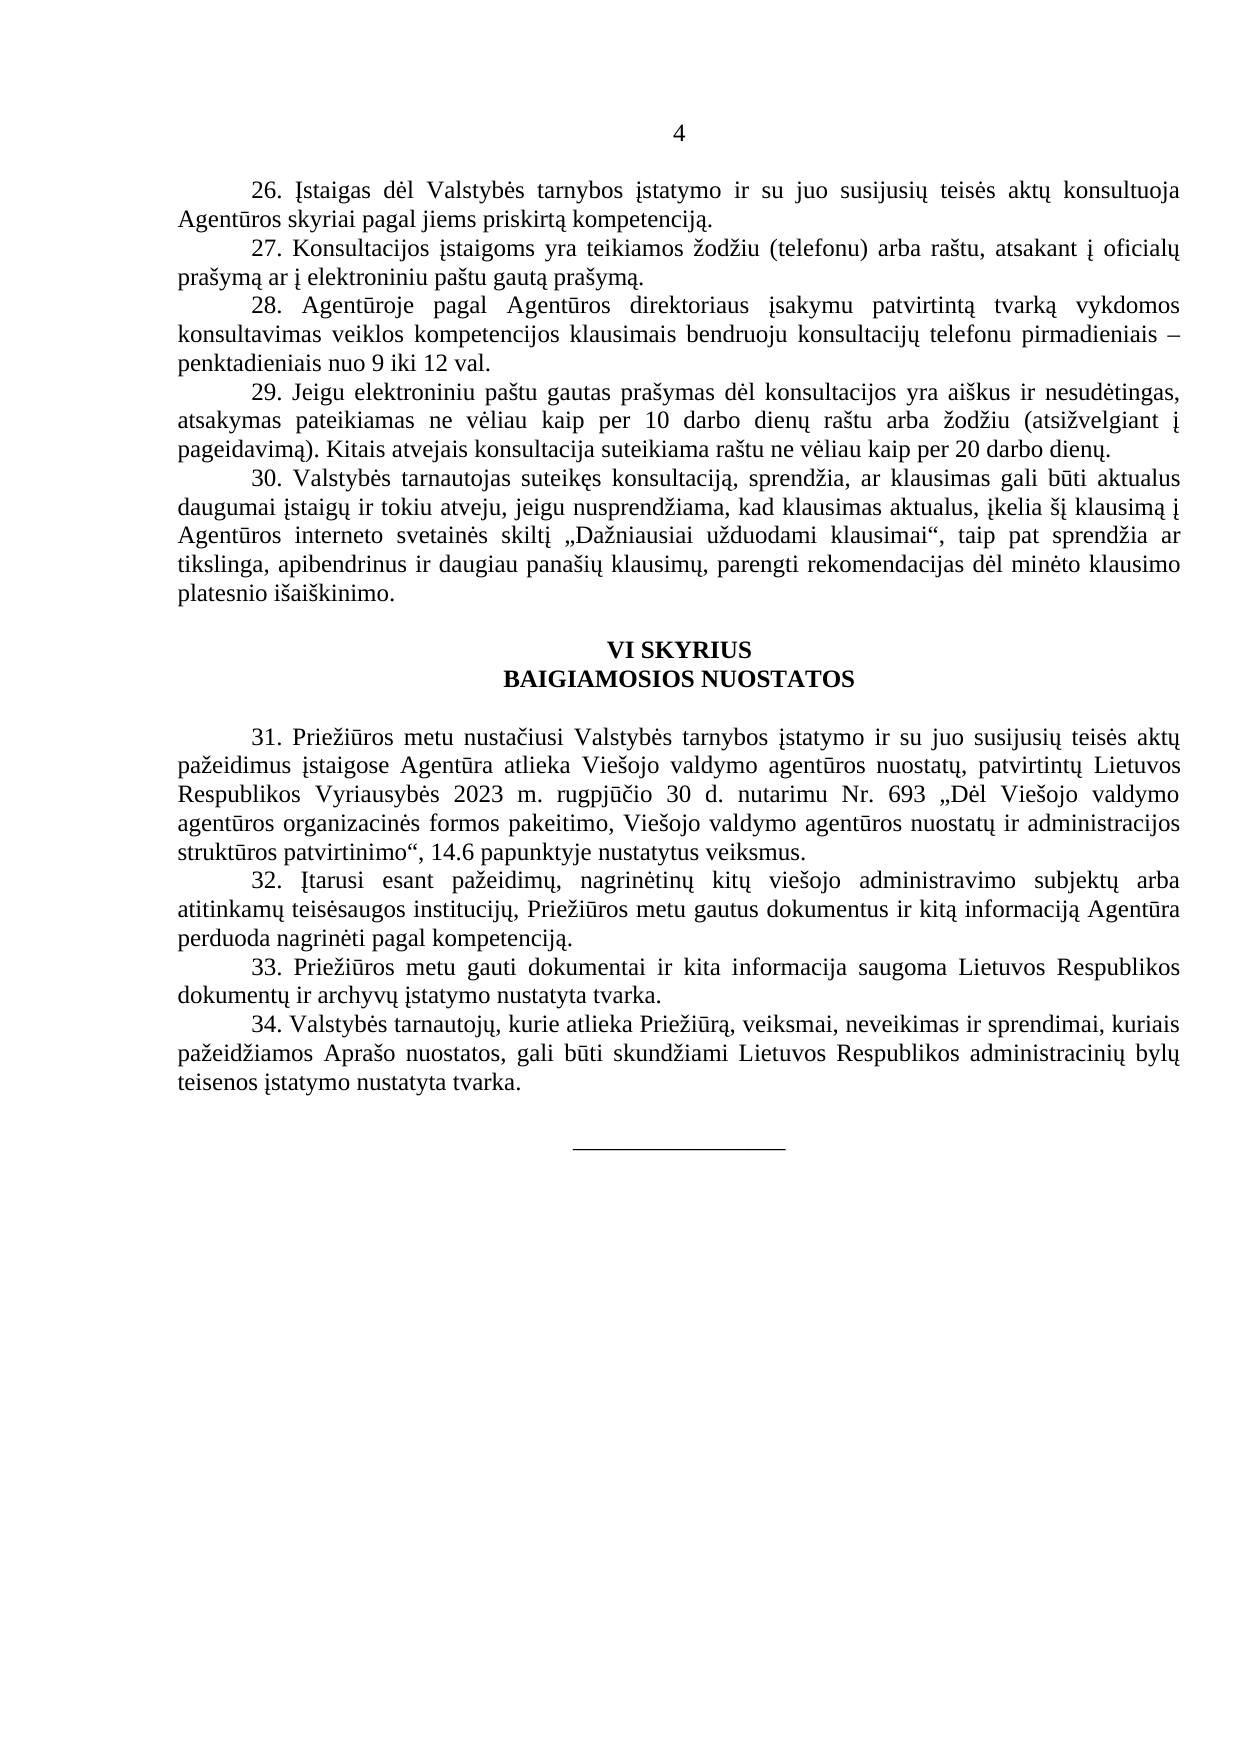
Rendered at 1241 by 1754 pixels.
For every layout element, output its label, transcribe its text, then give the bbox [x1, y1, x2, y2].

text _________________ [177, 1124, 1181, 1153]
text 30. Valstybės tarnautojas suteikęs konsultaciją, sprendžia, ar klausimas gali būti aktualus daugumai įstaigų ir tokiu atveju, jeigu nusprendžiama, kad klausimas aktualus, įkelia šį klausimą į Agentūros interneto svetainės skiltį „Dažniausiai užduodami klausimai“, taip pat sprendžia ar tikslinga, apibendrinus ir daugiau panašių klausimų, parengti rekomendacijas dėl minėto klausimo platesnio išaiškinimo. [177, 463, 1181, 607]
text 26. Įstaigas dėl Valstybės tarnybos įstatymo ir su juo susijusių teisės aktų konsultuoja Agentūros skyriai pagal jiems priskirtą kompetenciją. [177, 176, 1181, 233]
text 34. Valstybės tarnautojų, kurie atlieka Priežiūrą, veiksmai, neveikimas ir sprendimai, kuriais pažeidžiamos Aprašo nuostatos, gali būti skundžiami Lietuvos Respublikos administracinių bylų teisenos įstatymo nustatyta tvarka. [177, 1009, 1181, 1096]
text 33. Priežiūros metu gauti dokumentai ir kita informacija saugoma Lietuvos Respublikos dokumentų ir archyvų įstatymo nustatyta tvarka. [177, 952, 1181, 1009]
text BAIGIAMOSIOS NUOSTATOS [177, 664, 1181, 693]
text VI SKYRIUS [177, 636, 1181, 664]
text 31. Priežiūros metu nustačiusi Valstybės tarnybos įstatymo ir su juo susijusių teisės aktų pažeidimus įstaigose Agentūra atlieka Viešojo valdymo agentūros nuostatų, patvirtintų Lietuvos Respublikos Vyriausybės 2023 m. rugpjūčio 30 d. nutarimu Nr. 693 „Dėl Viešojo valdymo agentūros organizacinės formos pakeitimo, Viešojo valdymo agentūros nuostatų ir administracijos struktūros patvirtinimo“, 14.6 papunktyje nustatytus veiksmus. [177, 722, 1181, 866]
text 27. Konsultacijos įstaigoms yra teikiamos žodžiu (telefonu) arba raštu, atsakant į oficialų prašymą ar į elektroniniu paštu gautą prašymą. [177, 233, 1181, 291]
text 32. Įtarusi esant pažeidimų, nagrinėtinų kitų viešojo administravimo subjektų arba atitinkamų teisėsaugos institucijų, Priežiūros metu gautus dokumentus ir kitą informaciją Agentūra perduoda nagrinėti pagal kompetenciją. [177, 866, 1181, 952]
text 29. Jeigu elektroniniu paštu gautas prašymas dėl konsultacijos yra aiškus ir nesudėtingas, atsakymas pateikiamas ne vėliau kaip per 10 darbo dienų raštu arba žodžiu (atsižvelgiant į pageidavimą). Kitais atvejais konsultacija suteikiama raštu ne vėliau kaip per 20 darbo dienų. [177, 377, 1181, 463]
text 28. Agentūroje pagal Agentūros direktoriaus įsakymu patvirtintą tvarką vykdomos konsultavimas veiklos kompetencijos klausimais bendruoju konsultacijų telefonu pirmadieniais – penktadieniais nuo 9 iki 12 val. [177, 291, 1181, 377]
